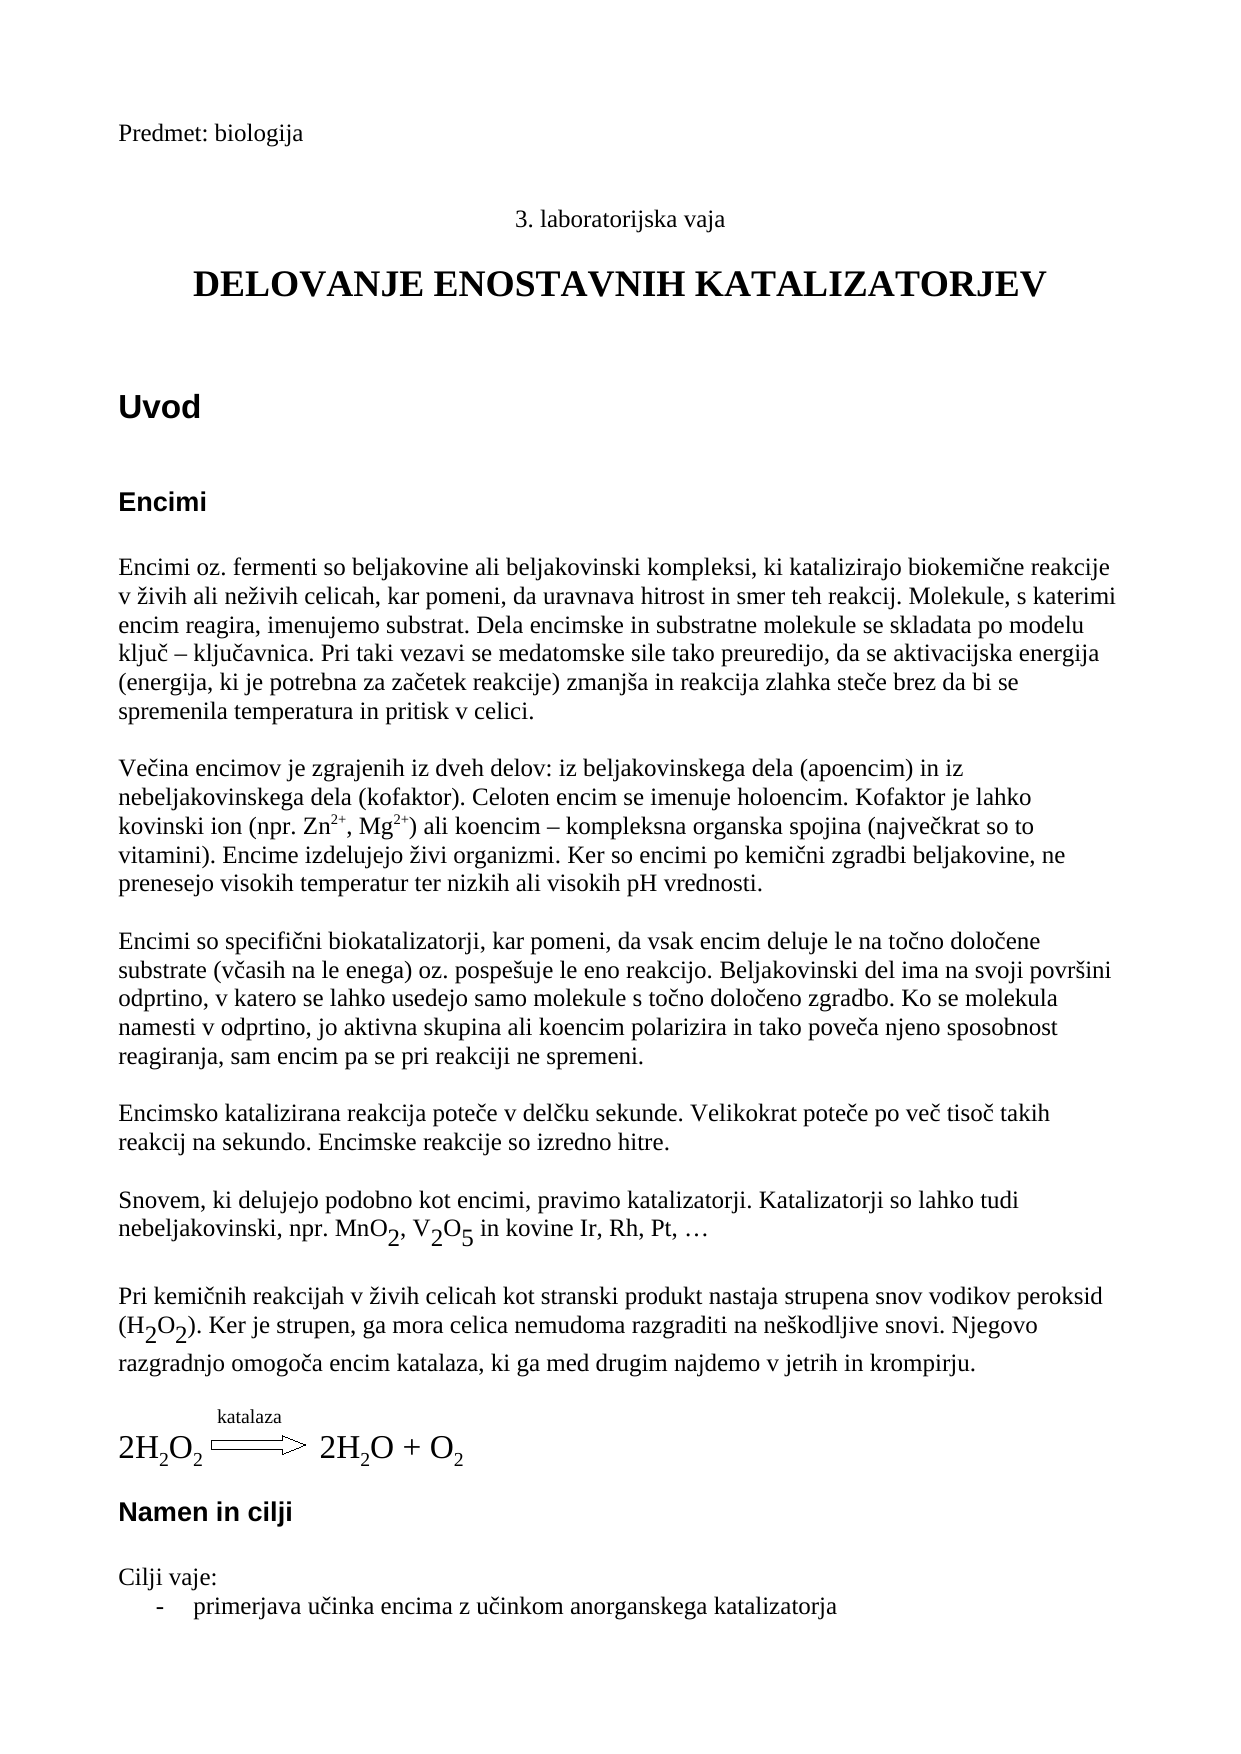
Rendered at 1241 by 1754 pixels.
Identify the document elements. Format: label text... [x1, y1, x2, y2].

text Snovem, ki delujejo podobno kot encimi, pravimo katalizatorji. Katalizatorji so lahko tudi nebeljakovinski, npr. MnO2, V2O5 in kovine Ir, Rh, Pt, … [118, 1185, 1122, 1252]
text 2H2O2 2H2O + O2 [118, 1427, 1122, 1471]
text Encimi so specifični biokatalizatorji, kar pomeni, da vsak encim deluje le na točno določene substrate (včasih na le enega) oz. pospešuje le eno reakcijo. Beljakovinski del ima na svoji površini odprtino, v katero se lahko usedejo samo molekule s točno določeno zgradbo. Ko se molekula namesti v odprtino, jo aktivna skupina ali koencim polarizira in tako poveča njeno sposobnost reagiranja, sam encim pa se pri reakciji ne spremeni. [118, 926, 1122, 1070]
subtitle Uvod [118, 387, 1122, 426]
text Cilji vaje: [118, 1562, 1122, 1591]
text Večina encimov je zgrajenih iz dveh delov: iz beljakovinskega dela (apoencim) in iz nebeljakovinskega dela (kofaktor). Celoten encim se imenuje holoencim. Kofaktor je lahko kovinski ion (npr. Zn2+, Mg2+) ali koencim – kompleksna organska spojina (največkrat so to vitamini). Encime izdelujejo živi organizmi. Ker so encimi po kemični zgradbi beljakovine, ne prenesejo visokih temperatur ter nizkih ali visokih pH vrednosti. [118, 753, 1122, 897]
text Predmet: biologija [118, 118, 1122, 147]
subtitle Namen in cilji [118, 1496, 1122, 1527]
list primerjava učinka encima z učinkom anorganskega katalizatorja [156, 1591, 1122, 1620]
text Encimsko katalizirana reakcija poteče v delčku sekunde. Velikokrat poteče po več tisoč takih reakcij na sekundo. Encimske reakcije so izredno hitre. [118, 1098, 1122, 1156]
text katalaza [118, 1396, 1122, 1427]
text Pri kemičnih reakcijah v živih celicah kot stranski produkt nastaja strupena snov vodikov peroksid (H2O2). Ker je strupen, ga mora celica nemudoma razgraditi na neškodljive snovi. Njegovo razgradnjo omogoča encim katalaza, ki ga med drugim najdemo v jetrih in krompirju. [118, 1281, 1122, 1377]
text 3. laboratorijska vaja [118, 204, 1122, 233]
text DELOVANJE ENOSTAVNIH KATALIZATORJEV [118, 262, 1122, 305]
text Encimi oz. fermenti so beljakovine ali beljakovinski kompleksi, ki katalizirajo biokemične reakcije v živih ali neživih celicah, kar pomeni, da uravnava hitrost in smer teh reakcij. Molekule, s katerimi encim reagira, imenujemo substrat. Dela encimske in substratne molekule se skladata po modelu ključ – ključavnica. Pri taki vezavi se medatomske sile tako preuredijo, da se aktivacijska energija (energija, ki je potrebna za začetek reakcije) zmanjša in reakcija zlahka steče brez da bi se spremenila temperatura in pritisk v celici. [118, 552, 1122, 725]
subtitle Encimi [118, 486, 1122, 517]
